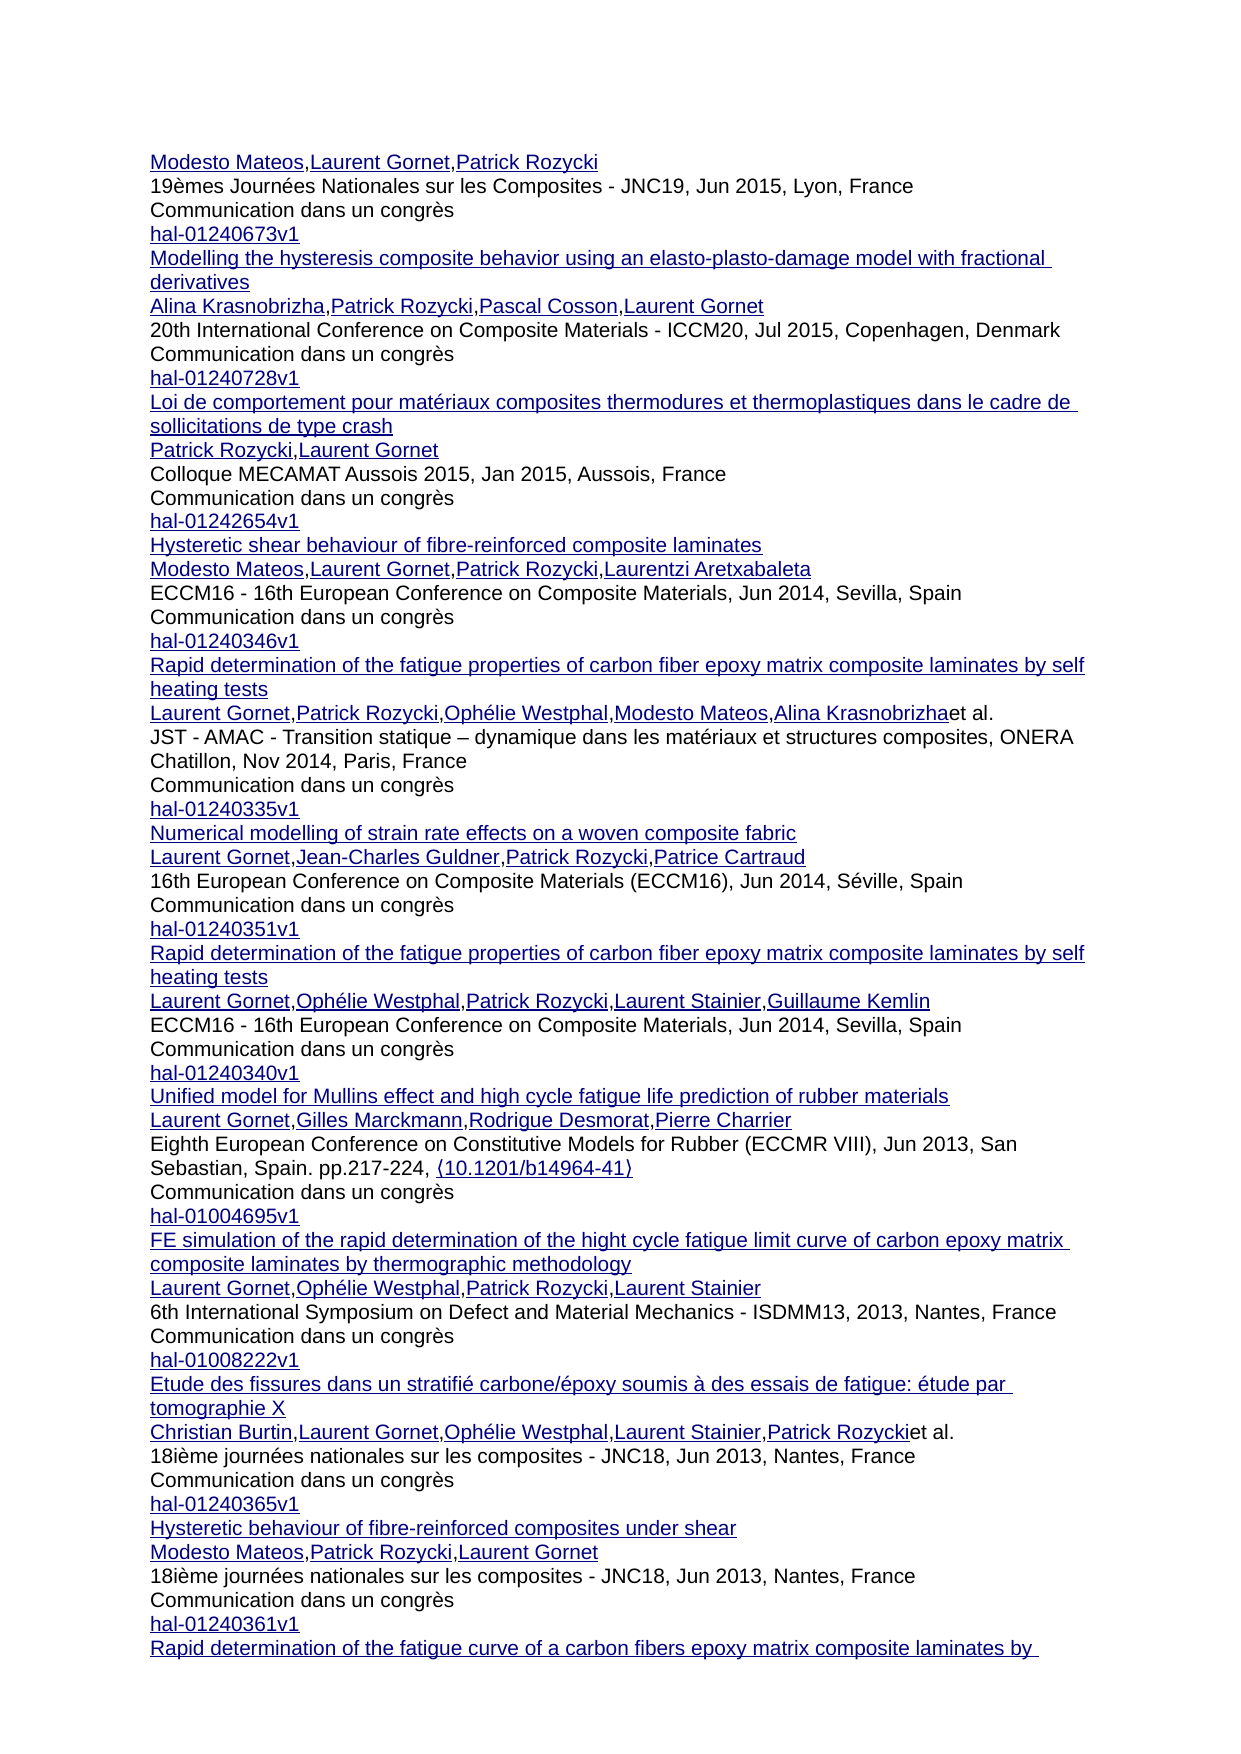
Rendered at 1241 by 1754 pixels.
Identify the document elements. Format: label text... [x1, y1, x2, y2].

table_cell Rapid determination of the fatigue curve of a carbon fibers epoxy matrix composite laminates by [150, 1635, 1090, 1659]
table_cell Rapid determination of the fatigue properties of carbon fiber epoxy matrix composite laminates by self heating tests Laurent Gornet,Ophélie Westphal,Patrick Rozycki,Laurent Stainier,Guillaume Kemlin ECCM16 - 16th European Conference on Composite Materials, Jun 2014, Sevilla, Spain Communication dans un congrès hal-01240340v1 [150, 941, 1090, 1084]
table_cell Loi de comportement pour matériaux composites thermodures et thermoplastiques dans le cadre de sollicitations de type crash Patrick Rozycki,Laurent Gornet Colloque MECAMAT Aussois 2015, Jan 2015, Aussois, France Communication dans un congrès hal-01242654v1 [150, 390, 1090, 533]
table_cell Hysteretic shear behaviour of fibre-reinforced composite laminates Modesto Mateos,Laurent Gornet,Patrick Rozycki,Laurentzi Aretxabaleta ECCM16 - 16th European Conference on Composite Materials, Jun 2014, Sevilla, Spain Communication dans un congrès hal-01240346v1 [150, 533, 1090, 653]
table_cell Rapid determination of the fatigue properties of carbon fiber epoxy matrix composite laminates by self heating tests Laurent Gornet,Patrick Rozycki,Ophélie Westphal,Modesto Mateos,Alina Krasnobrizhaet al. JST - AMAC - Transition statique – dynamique dans les matériaux et structures composites, ONERA Chatillon, Nov 2014, Paris, France Communication dans un congrès hal-01240335v1 [150, 653, 1090, 821]
table_cell Unified model for Mullins effect and high cycle fatigue life prediction of rubber materials Laurent Gornet,Gilles Marckmann,Rodrigue Desmorat,Pierre Charrier Eighth European Conference on Constitutive Models for Rubber (ECCMR VIII), Jun 2013, San Sebastian, Spain. pp.217-224, ⟨10.1201/b14964-41⟩ Communication dans un congrès hal-01004695v1 [150, 1084, 1090, 1228]
table_cell Modesto Mateos,Laurent Gornet,Patrick Rozycki 19èmes Journées Nationales sur les Composites - JNC19, Jun 2015, Lyon, France Communication dans un congrès hal-01240673v1 [150, 150, 1090, 246]
table_cell FE simulation of the rapid determination of the hight cycle fatigue limit curve of carbon epoxy matrix composite laminates by thermographic methodology Laurent Gornet,Ophélie Westphal,Patrick Rozycki,Laurent Stainier 6th International Symposium on Defect and Material Mechanics - ISDMM13, 2013, Nantes, France Communication dans un congrès hal-01008222v1 [150, 1228, 1090, 1372]
table_cell Modelling the hysteresis composite behavior using an elasto-plasto-damage model with fractional derivatives Alina Krasnobrizha,Patrick Rozycki,Pascal Cosson,Laurent Gornet 20th International Conference on Composite Materials - ICCM20, Jul 2015, Copenhagen, Denmark Communication dans un congrès hal-01240728v1 [150, 246, 1090, 389]
table_cell Numerical modelling of strain rate effects on a woven composite fabric Laurent Gornet,Jean-Charles Guldner,Patrick Rozycki,Patrice Cartraud 16th European Conference on Composite Materials (ECCM16), Jun 2014, Séville, Spain Communication dans un congrès hal-01240351v1 [150, 821, 1090, 941]
table_cell Hysteretic behaviour of fibre-reinforced composites under shear Modesto Mateos,Patrick Rozycki,Laurent Gornet 18ième journées nationales sur les composites - JNC18, Jun 2013, Nantes, France Communication dans un congrès hal-01240361v1 [150, 1516, 1090, 1635]
table_cell Etude des fissures dans un stratifié carbone/époxy soumis à des essais de fatigue: étude par tomographie X Christian Burtin,Laurent Gornet,Ophélie Westphal,Laurent Stainier,Patrick Rozyckiet al. 18ième journées nationales sur les composites - JNC18, Jun 2013, Nantes, France Communication dans un congrès hal-01240365v1 [150, 1372, 1090, 1516]
